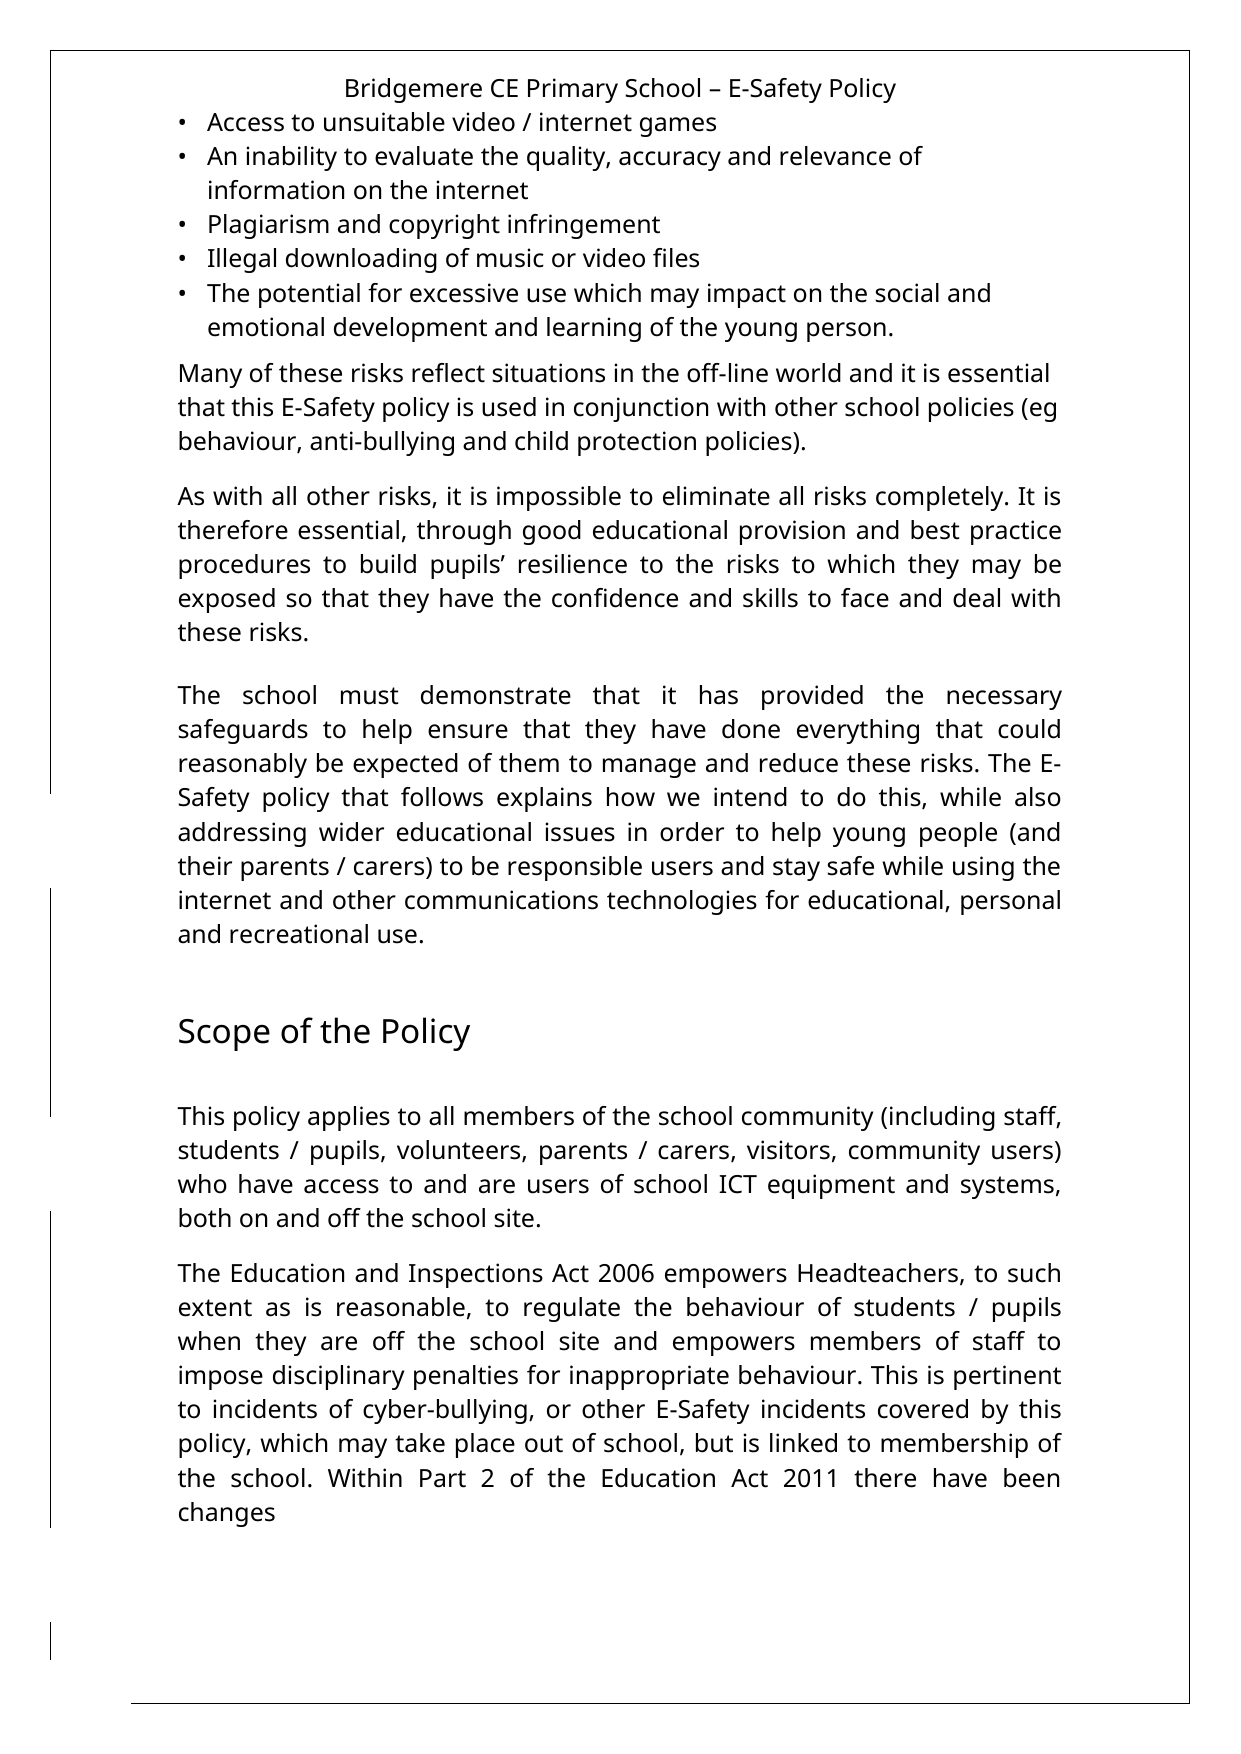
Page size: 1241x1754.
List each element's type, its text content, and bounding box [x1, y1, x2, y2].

text • An inability to evaluate the quality, accuracy and relevance of information on the internet [177, 139, 1063, 207]
text 3 [15, 802, 116, 874]
text [0, 1117, 131, 1211]
text [0, 1528, 131, 1622]
text Many of these risks reflect situations in the off-line world and it is essential that this E-Safety policy is used in conjunction with other school policies (eg behaviour, anti-bullying and child protection policies). [177, 356, 1063, 458]
text • The potential for excessive use which may impact on the social and emotional development and learning of the young person. [177, 275, 1063, 343]
text As with all other risks, it is impossible to eliminate all risks completely. It is therefore essential, through good educational provision and best practice procedures to build pupils’ resilience to the risks to which they may be exposed so that they have the confidence and skills to face and deal with these risks. [177, 479, 1063, 649]
text • Access to unsuitable video / internet games [177, 105, 1063, 139]
text Scope of the Policy [177, 1008, 1063, 1053]
text This policy applies to all members of the school community (including staff, students / pupils, volunteers, parents / carers, visitors, community users) who have access to and are users of school ICT equipment and systems, both on and off the school site. [177, 1099, 1063, 1235]
text 4 [15, 1668, 116, 1739]
text • Plagiarism and copyright infringement [177, 207, 1063, 241]
text 6 [15, 1125, 116, 1197]
text 5 [15, 1536, 116, 1608]
text [0, 1660, 131, 1754]
text The school must demonstrate that it has provided the necessary safeguards to help ensure that they have done everything that could reasonably be expected of them to manage and reduce these risks. The E-Safety policy that follows explains how we intend to do this, while also addressing wider educational issues in order to help young people (and their parents / carers) to be responsible users and stay safe while using the internet and other communications technologies for educational, personal and recreational use. [177, 678, 1063, 950]
text • Illegal downloading of music or video files [177, 241, 1063, 275]
text The Education and Inspections Act 2006 empowers Headteachers, to such extent as is reasonable, to regulate the behaviour of students / pupils when they are off the school site and empowers members of staff to impose disciplinary penalties for inappropriate behaviour. This is pertinent to incidents of cyber-bullying, or other E-Safety incidents covered by this policy, which may take place out of school, but is linked to membership of the school. Within Part 2 of the Education Act 2011 there have been changes [177, 1256, 1063, 1528]
